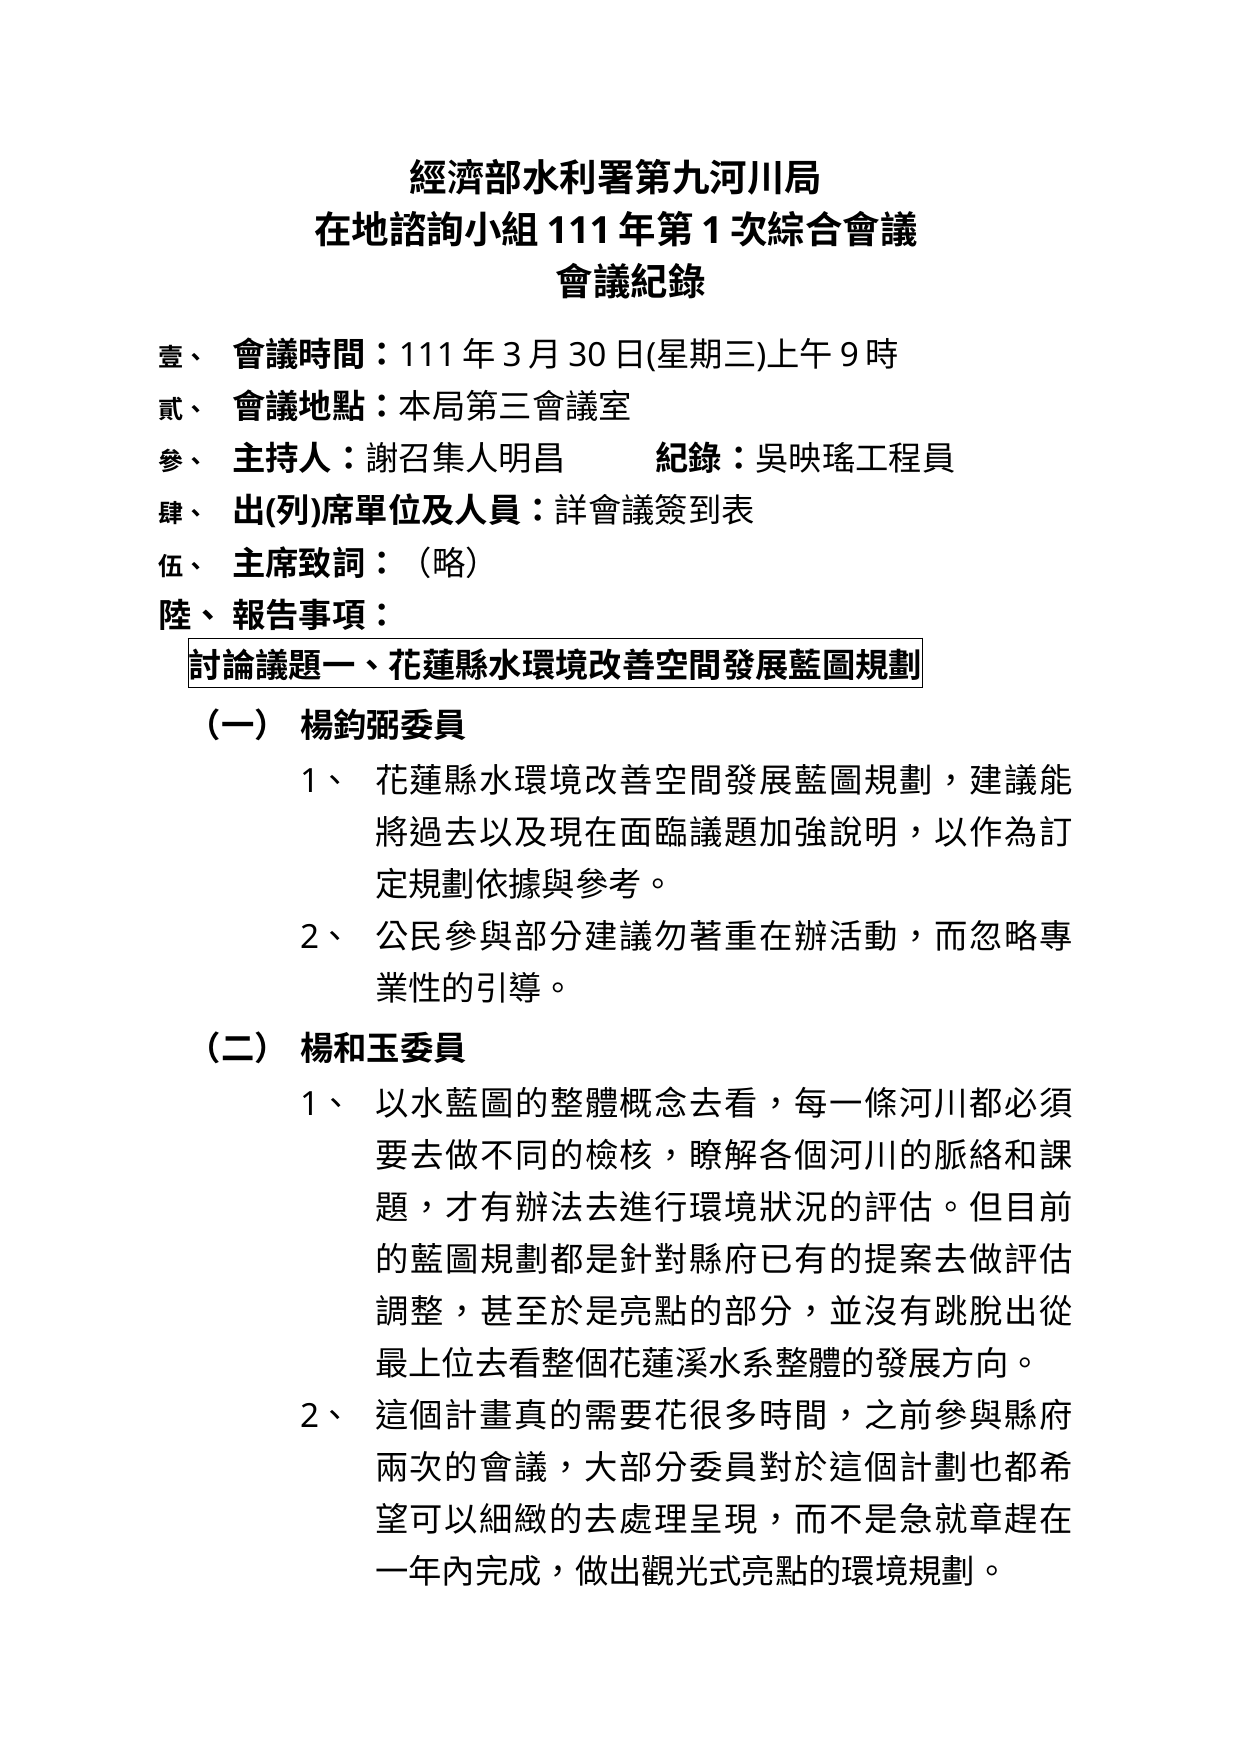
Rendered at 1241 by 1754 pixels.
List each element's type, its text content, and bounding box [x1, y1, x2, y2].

list 出(列)席單位及人員：詳會議簽到表 [158, 481, 1073, 533]
text 經濟部水利署第九河川局 [158, 150, 1073, 202]
list 主席致詞：（略） [158, 533, 1073, 585]
text 在地諮詢小組111年第1次綜合會議 [158, 202, 1073, 254]
list 公民參與部分建議勿著重在辦活動，而忽略專業性的引導。 [300, 907, 1073, 1011]
list 報告事項： [158, 585, 1073, 637]
list 以水藍圖的整體概念去看，每一條河川都必須要去做不同的檢核，瞭解各個河川的脈絡和課題，才有辦法去進行環境狀況的評估。但目前的藍圖規劃都是針對縣府已有的提案去做評估調整，甚至於是亮點的部分，並沒有跳脫出從最上位去看整個花蓮溪水系整體的發展方向。 [300, 1073, 1073, 1386]
list 這個計畫真的需要花很多時間，之前參與縣府兩次的會議，大部分委員對於這個計劃也都希望可以細緻的去處理呈現，而不是急就章趕在一年內完成，做出觀光式亮點的環境規劃。 [300, 1386, 1073, 1594]
list 楊和玉委員 [187, 1011, 1073, 1073]
list 楊鈞弼委員 [187, 688, 1073, 750]
text 會議紀錄 [187, 254, 1073, 306]
list 會議地點：本局第三會議室 [158, 377, 1073, 429]
list 主持人：謝召集人明昌 紀錄：吳映瑤工程員 [158, 429, 1073, 481]
list 花蓮縣水環境改善空間發展藍圖規劃，建議能將過去以及現在面臨議題加強說明，以作為訂定規劃依據與參考。 [300, 750, 1073, 907]
text 討論議題一、花蓮縣水環境改善空間發展藍圖規劃 [189, 639, 922, 687]
list 會議時間：111年3月30日(星期三)上午9時 [158, 325, 1073, 377]
text [923, 637, 1073, 688]
